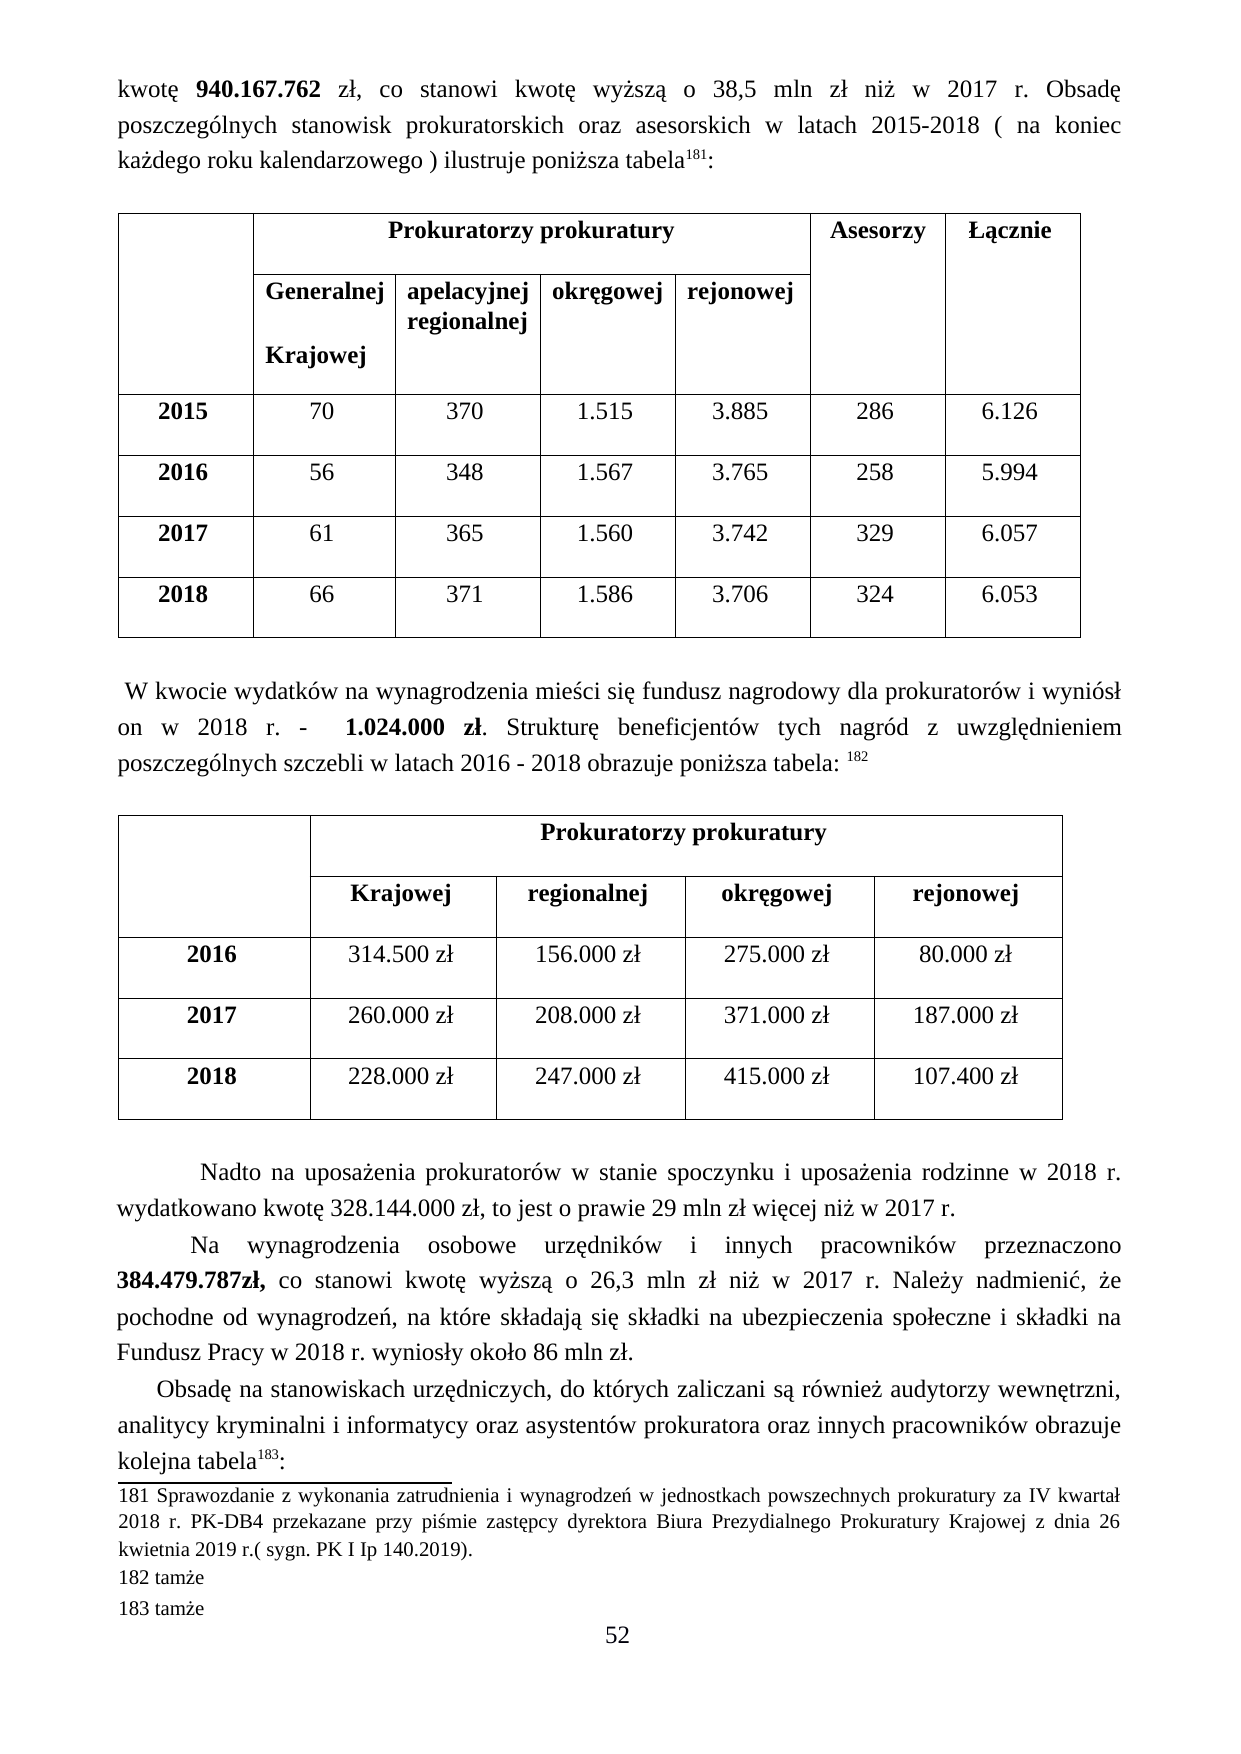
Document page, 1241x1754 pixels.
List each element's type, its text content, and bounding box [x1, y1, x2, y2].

table_cell 56 [254, 456, 395, 516]
table_header [119, 214, 253, 394]
table_cell 314.500 zł [311, 938, 496, 997]
table_header Asesorzy [811, 214, 945, 394]
table_cell okręgowej [686, 877, 874, 937]
text kwotę 940.167.762 zł, co stanowi kwotę wyższą o 38,5 mln zł niż w 2017 r. Obsadę poszczególnych stanowisk prokuratorskich oraz asesorskich w latach 2015-2018 ( na koniec każdego roku kalendarzowego ) ilustruje poniższa tabela: [117, 74, 1122, 174]
text tamże [118, 1595, 1128, 1620]
table_cell 324 [811, 578, 945, 637]
table_cell 208.000 zł [497, 999, 685, 1058]
table_cell rejonowej [676, 275, 810, 394]
table_cell 6.126 [946, 395, 1080, 455]
table_cell 80.000 zł [875, 938, 1062, 997]
table_cell Generalnej Krajowej [254, 275, 395, 394]
text Sprawozdanie z wykonania zatrudnienia i wynagrodzeń w jednostkach powszechnych prokuratury za IV kwartał 2018 r. PK-DB4 przekazane przy piśmie zastępcy dyrektora Biura Prezydialnego Prokuratury Krajowej z dnia 26 kwietnia 2019 r.( sygn. PK I Ip 140.2019). [118, 1483, 1122, 1561]
table_cell 156.000 zł [497, 938, 685, 997]
table_cell 66 [254, 578, 395, 637]
table_cell 365 [396, 517, 540, 577]
table_cell 3.885 [676, 395, 810, 455]
table_cell 258 [811, 456, 945, 516]
table_cell 370 [396, 395, 540, 455]
table_cell rejonowej [875, 877, 1062, 937]
table_cell regionalnej [497, 877, 685, 937]
text Obsadę na stanowiskach urzędniczych, do których zaliczani są również audytorzy wewnętrzni, analitycy kryminalni i informatycy oraz asystentów prokuratora oraz innych pracowników obrazuje kolejna tabela: [117, 1374, 1122, 1474]
table_cell 1.515 [541, 395, 675, 455]
table_cell 2018 [119, 1059, 310, 1119]
table_cell 415.000 zł [686, 1059, 874, 1119]
table_cell okręgowej [541, 275, 675, 394]
table_cell 275.000 zł [686, 938, 874, 997]
table_header [874, 816, 1062, 876]
table_cell 187.000 zł [875, 999, 1062, 1058]
table_header [675, 214, 810, 274]
table_cell 2017 [119, 517, 253, 577]
text Nadto na uposażenia prokuratorów w stanie spoczynku i uposażenia rodzinne w 2018 r. wydatkowano kwotę 328.144.000 zł, to jest o prawie 29 mln zł więcej niż w 2017 r. [116, 1157, 1122, 1222]
table_cell Krajowej [311, 877, 496, 937]
text W kwocie wydatków na wynagrodzenia mieści się fundusz nagrodowy dla prokuratorów i wyniósł on w 2018 r. - 1.024.000 zł. Strukturę beneficjentów tych nagród z uwzględnieniem poszczególnych szczebli w latach 2016 - 2018 obrazuje poniższa tabela: [117, 676, 1122, 776]
table_cell 3.742 [676, 517, 810, 577]
table_cell 348 [396, 456, 540, 516]
table_cell 70 [254, 395, 395, 455]
table_cell 2016 [119, 456, 253, 516]
table_cell 3.765 [676, 456, 810, 516]
table_cell 1.567 [541, 456, 675, 516]
table_cell 371.000 zł [686, 999, 874, 1058]
text tamże [118, 1564, 1128, 1589]
table_cell 6.057 [946, 517, 1080, 577]
table_cell 247.000 zł [497, 1059, 685, 1119]
table_cell 61 [254, 517, 395, 577]
table_cell 3.706 [676, 578, 810, 637]
table_cell 2015 [119, 395, 253, 455]
table_cell 371 [396, 578, 540, 637]
table_cell 329 [811, 517, 945, 577]
table_cell 1.560 [541, 517, 675, 577]
table_header Łącznie [946, 214, 1080, 394]
table_cell 286 [811, 395, 945, 455]
table_header Prokuratorzy prokuratury [497, 816, 874, 876]
table_cell 260.000 zł [311, 999, 496, 1058]
table_header [119, 816, 310, 937]
table_cell 1.586 [541, 578, 675, 637]
table_cell 2018 [119, 578, 253, 637]
table_cell 6.053 [946, 578, 1080, 637]
table_header Prokuratorzy prokuratury [254, 214, 675, 274]
table_cell 107.400 zł [875, 1059, 1062, 1119]
table_cell 2016 [119, 938, 310, 997]
table_cell 228.000 zł [311, 1059, 496, 1119]
table_cell 5.994 [946, 456, 1080, 516]
table_cell 2017 [119, 999, 310, 1058]
table_header [311, 816, 497, 876]
text Na wynagrodzenia osobowe urzędników i innych pracowników przeznaczono 384.479.787zł, co stanowi kwotę wyższą o 26,3 mln zł niż w 2017 r. Należy nadmienić, że pochodne od wynagrodzeń, na które składają się składki na ubezpieczenia społeczne i składki na Fundusz Pracy w 2018 r. wyniosły około 86 mln zł. [116, 1230, 1122, 1366]
table_cell apelacyjnej regionalnej [396, 275, 540, 394]
